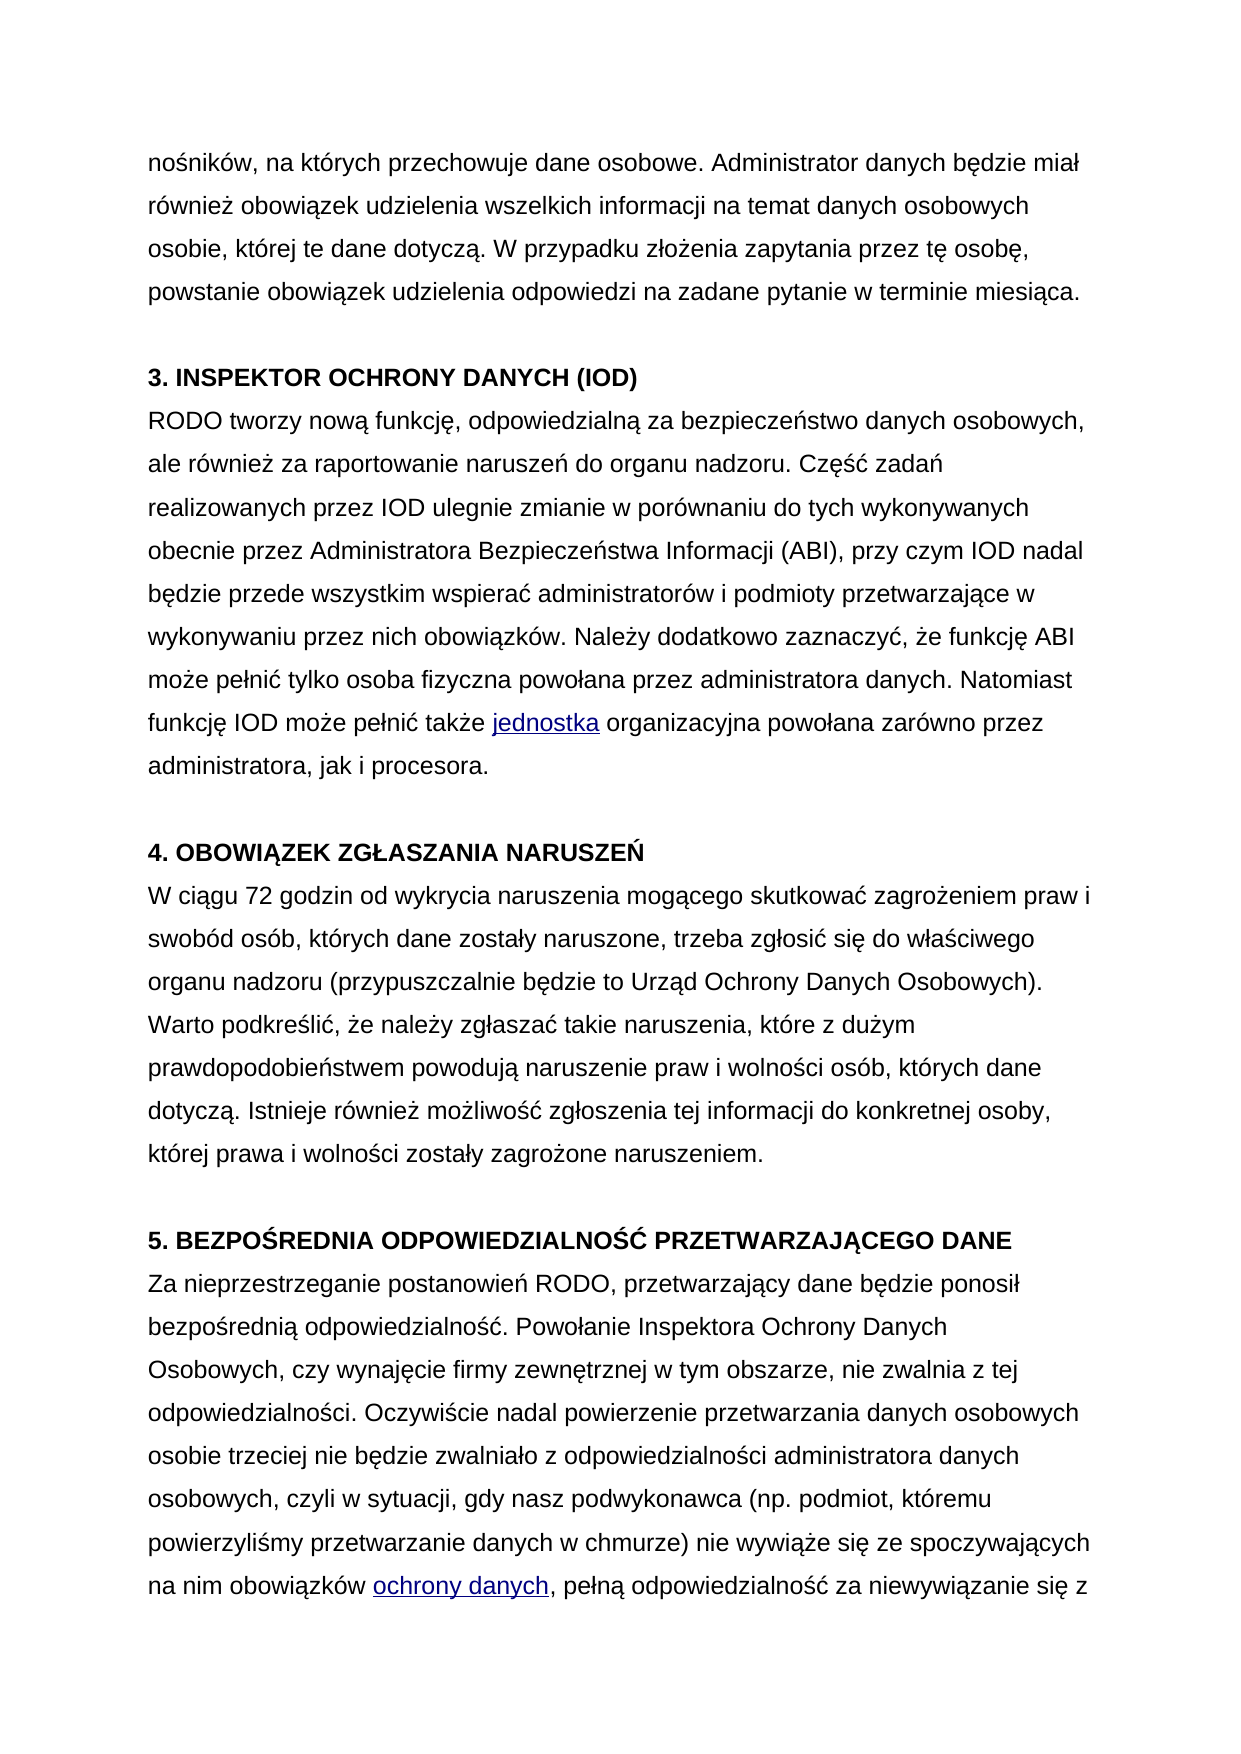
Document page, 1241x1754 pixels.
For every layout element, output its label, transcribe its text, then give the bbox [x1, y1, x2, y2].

text nośników, na których przechowuje dane osobowe. Administrator danych będzie miał również obowiązek udzielenia wszelkich informacji na temat danych osobowych osobie, której te dane dotyczą. W przypadku złożenia zapytania przez tę osobę, powstanie obowiązek udzielenia odpowiedzi na zadane pytanie w terminie miesiąca. [148, 148, 1093, 306]
text 3. INSPEKTOR OCHRONY DANYCH (IOD) RODO tworzy nową funkcję, odpowiedzialną za bezpieczeństwo danych osobowych, ale również za raportowanie naruszeń do organu nadzoru. Część zadań realizowanych przez IOD ulegnie zmianie w porównaniu do tych wykonywanych obecnie przez Administratora Bezpieczeństwa Informacji (ABI), przy czym IOD nadal będzie przede wszystkim wspierać administratorów i podmioty przetwarzające w wykonywaniu przez nich obowiązków. Należy dodatkowo zaznaczyć, że funkcję ABI może pełnić tylko osoba fizyczna powołana przez administratora danych. Natomiast funkcję IOD może pełnić także jednostka organizacyjna powołana zarówno przez administratora, jak i procesora. [148, 363, 1093, 780]
text 5. BEZPOŚREDNIA ODPOWIEDZIALNOŚĆ PRZETWARZAJĄCEGO DANE Za nieprzestrzeganie postanowień RODO, przetwarzający dane będzie ponosił bezpośrednią odpowiedzialność. Powołanie Inspektora Ochrony Danych Osobowych, czy wynajęcie firmy zewnętrznej w tym obszarze, nie zwalnia z tej odpowiedzialności. Oczywiście nadal powierzenie przetwarzania danych osobowych osobie trzeciej nie będzie zwalniało z odpowiedzialności administratora danych osobowych, czyli w sytuacji, gdy nasz podwykonawca (np. podmiot, któremu powierzyliśmy przetwarzanie danych w chmurze) nie wywiąże się ze spoczywających na nim obowiązków ochrony danych, pełną odpowiedzialność za niewywiązanie się z [148, 1226, 1093, 1599]
text 4. OBOWIĄZEK ZGŁASZANIA NARUSZEŃ W ciągu 72 godzin od wykrycia naruszenia mogącego skutkować zagrożeniem praw i swobód osób, których dane zostały naruszone, trzeba zgłosić się do właściwego organu nadzoru (przypuszczalnie będzie to Urząd Ochrony Danych Osobowych). Warto podkreślić, że należy zgłaszać takie naruszenia, które z dużym prawdopodobieństwem powodują naruszenie praw i wolności osób, których dane dotyczą. Istnieje również możliwość zgłoszenia tej informacji do konkretnej osoby, której prawa i wolności zostały zagrożone naruszeniem. [148, 838, 1093, 1168]
